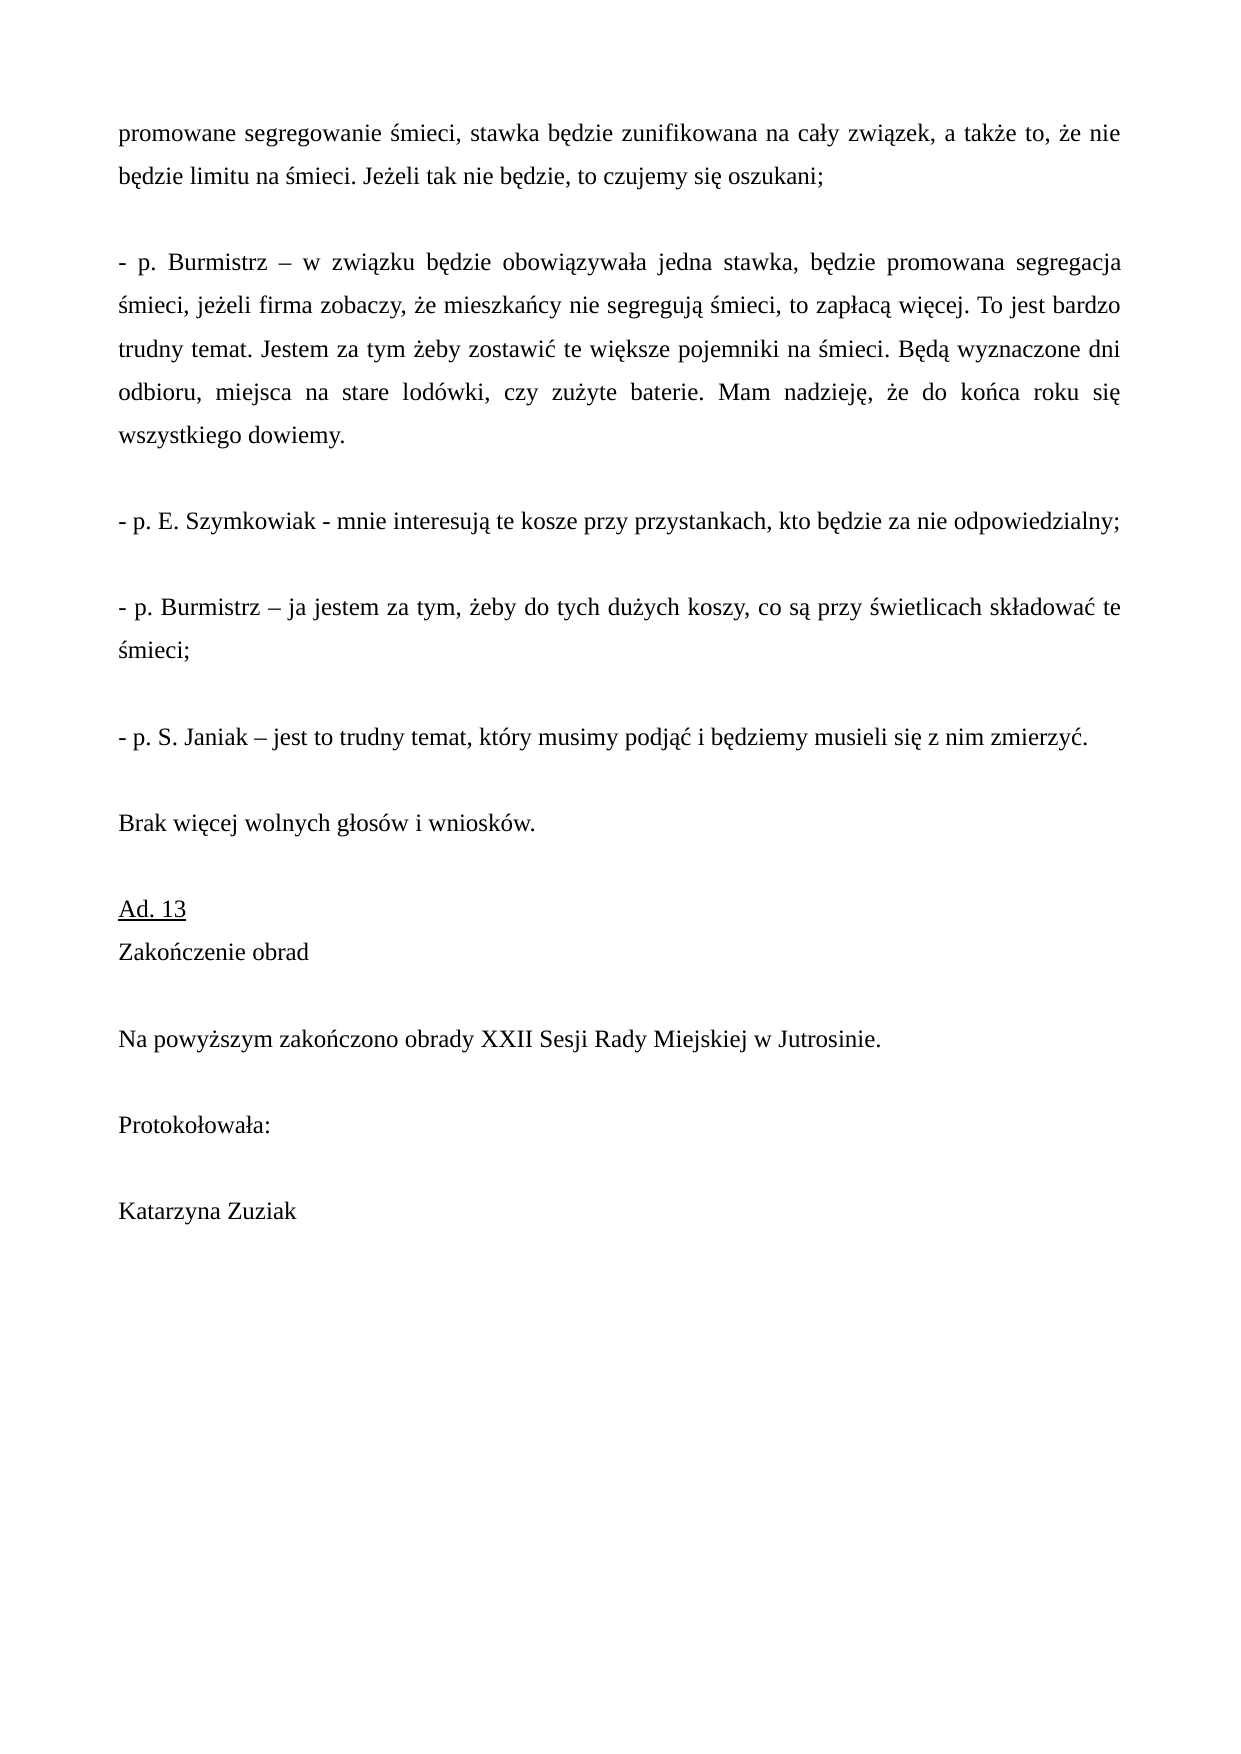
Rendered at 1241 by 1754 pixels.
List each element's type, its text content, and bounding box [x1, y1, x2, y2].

text Ad. 13 [118, 894, 1122, 923]
text Protokołowała: [118, 1110, 1122, 1139]
text - p. Burmistrz – ja jestem za tym, żeby do tych dużych koszy, co są przy świetlicach składować te śmieci; [118, 592, 1122, 664]
text Na powyższym zakończono obrady XXII Sesji Rady Miejskiej w Jutrosinie. [118, 1024, 1122, 1052]
text promowane segregowanie śmieci, stawka będzie zunifikowana na cały związek, a także to, że nie będzie limitu na śmieci. Jeżeli tak nie będzie, to czujemy się oszukani; [118, 118, 1122, 190]
text - p. Burmistrz – w związku będzie obowiązywała jedna stawka, będzie promowana segregacja śmieci, jeżeli firma zobaczy, że mieszkańcy nie segregują śmieci, to zapłacą więcej. To jest bardzo trudny temat. Jestem za tym żeby zostawić te większe pojemniki na śmieci. Będą wyznaczone dni odbioru, miejsca na stare lodówki, czy zużyte baterie. Mam nadzieję, że do końca roku się wszystkiego dowiemy. [118, 247, 1122, 449]
text Brak więcej wolnych głosów i wniosków. [118, 808, 1122, 837]
text Katarzyna Zuziak [118, 1196, 1122, 1225]
text - p. S. Janiak – jest to trudny temat, który musimy podjąć i będziemy musieli się z nim zmierzyć. [118, 722, 1122, 751]
text Zakończenie obrad [118, 937, 1122, 966]
text - p. E. Szymkowiak - mnie interesują te kosze przy przystankach, kto będzie za nie odpowiedzialny; [118, 506, 1122, 535]
